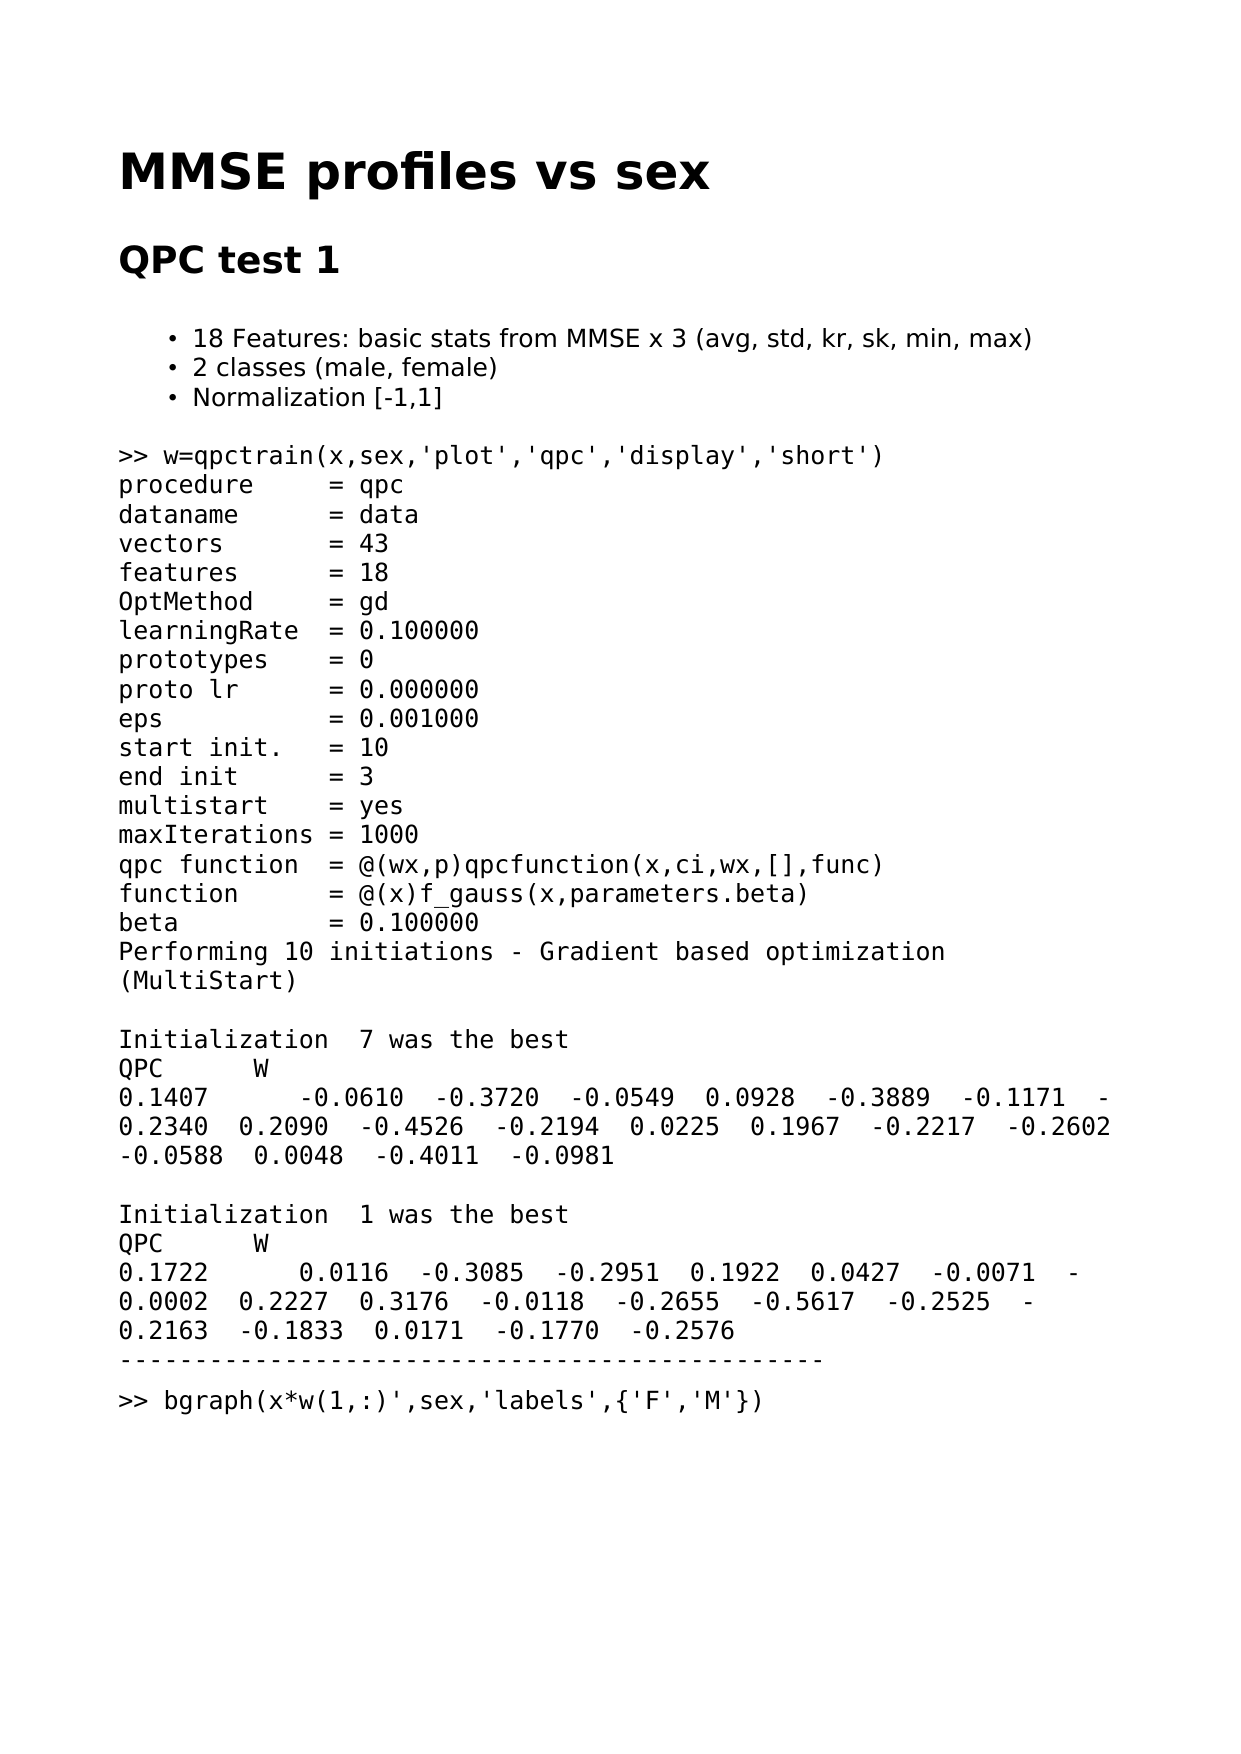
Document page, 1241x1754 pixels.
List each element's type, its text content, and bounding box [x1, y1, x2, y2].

list 2 classes (male, female) [177, 354, 1122, 383]
subtitle QPC test 1 [118, 239, 1122, 282]
text >> bgraph(x*w(1,:)',sex,'labels',{'F','M'}) [118, 1387, 1122, 1416]
subtitle MMSE profiles vs sex [118, 143, 1122, 201]
list 18 Features: basic stats from MMSE x 3 (avg, std, kr, sk, min, max) [177, 324, 1122, 354]
text >> w=qpctrain(x,sex,'plot','qpc','display','short') procedure = qpc dataname = data vectors = 43 features = 18 OptMethod = gd learningRate = 0.100000 prototypes = 0 proto lr = 0.000000 eps = 0.001000 start init. = 10 end init = 3 multistart = yes maxIterations = 1000 qpc function = @(wx,p)qpcfunction(x,ci,wx,[],func) function = @(x)f_gauss(x,parameters.beta) beta = 0.100000 Performing 10 initiations - Gradient based optimization (MultiStart) Initialization 7 was the best QPC W 0.1407 -0.0610 -0.3720 -0.0549 0.0928 -0.3889 -0.1171 -0.2340 0.2090 -0.4526 -0.2194 0.0225 0.1967 -0.2217 -0.2602 -0.0588 0.0048 -0.4011 -0.0981 Initialization 1 was the best QPC W 0.1722 0.0116 -0.3085 -0.2951 0.1922 0.0427 -0.0071 -0.0002 0.2227 0.3176 -0.0118 -0.2655 -0.5617 -0.2525 -0.2163 -0.1833 0.0171 -0.1770 -0.2576 ----------------------------------------------- [118, 441, 1122, 1375]
list Normalization [-1,1] [177, 383, 1122, 412]
